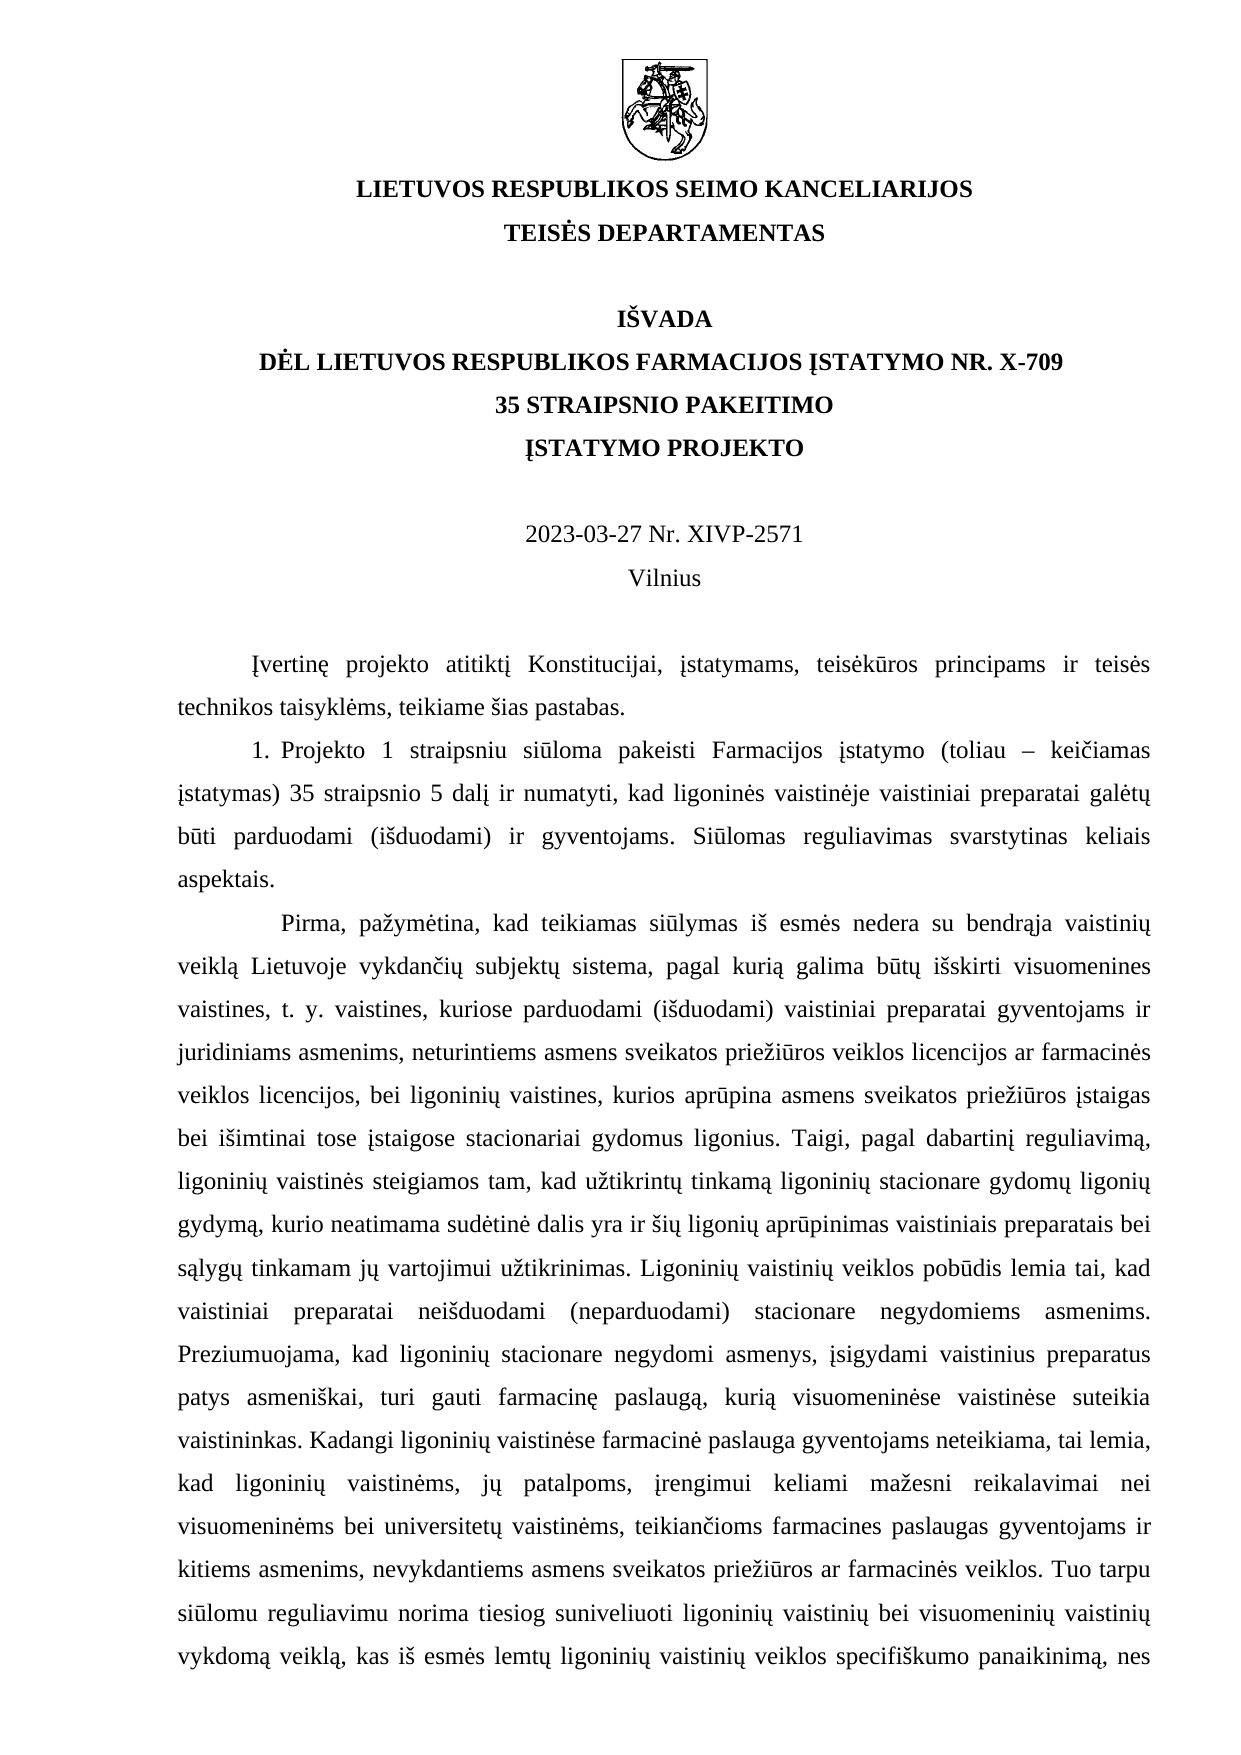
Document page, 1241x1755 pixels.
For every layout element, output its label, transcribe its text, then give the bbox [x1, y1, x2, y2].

text 2023-03-27 Nr. XIVP-2571 [177, 519, 1152, 548]
text Įvertinę projekto atitiktį Konstitucijai, įstatymams, teisėkūros principams ir teisės technikos taisyklėms, teikiame šias pastabas. [177, 649, 1152, 721]
subtitle TEISĖS DEPARTAMENTAS [177, 218, 1152, 246]
text DĖL LIETUVOS RESPUBLIKOS FARMACIJOS ĮSTATYMO NR. X-709 [177, 347, 1152, 376]
list Projekto 1 straipsniu siūloma pakeisti Farmacijos įstatymo (toliau – keičiamas įstatymas) 35 straipsnio 5 dalį ir numatyti, kad ligoninės vaistinėje vaistiniai preparatai galėtų būti parduodami (išduodami) ir gyventojams. Siūlomas reguliavimas svarstytinas keliais aspektais. [177, 735, 1152, 893]
text ĮSTATYMO PROJEKTO [177, 433, 1152, 462]
text 35 STRAIPSNIO PAKEITIMO [177, 390, 1152, 419]
text LIETUVOS RESPUBLIKOS SEIMO KANCELIARIJOS [177, 174, 1152, 203]
text Vilnius [177, 563, 1152, 591]
text IŠVADA [177, 304, 1152, 333]
text Pirma, pažymėtina, kad teikiamas siūlymas iš esmės nedera su bendrąja vaistinių veiklą Lietuvoje vykdančių subjektų sistema, pagal kurią galima būtų išskirti visuomenines vaistines, t. y. vaistines, kuriose parduodami (išduodami) vaistiniai preparatai gyventojams ir juridiniams asmenims, neturintiems asmens sveikatos priežiūros veiklos licencijos ar farmacinės veiklos licencijos, bei ligoninių vaistines, kurios aprūpina asmens sveikatos priežiūros įstaigas bei išimtinai tose įstaigose stacionariai gydomus ligonius. Taigi, pagal dabartinį reguliavimą, ligoninių vaistinės steigiamos tam, kad užtikrintų tinkamą ligoninių stacionare gydomų ligonių gydymą, kurio neatimama sudėtinė dalis yra ir šių ligonių aprūpinimas vaistiniais preparatais bei sąlygų tinkamam jų vartojimui užtikrinimas. Ligoninių vaistinių veiklos pobūdis lemia tai, kad vaistiniai preparatai neišduodami (neparduodami) stacionare negydomiems asmenims. Preziumuojama, kad ligoninių stacionare negydomi asmenys, įsigydami vaistinius preparatus patys asmeniškai, turi gauti farmacinę paslaugą, kurią visuomeninėse vaistinėse suteikia vaistininkas. Kadangi ligoninių vaistinėse farmacinė paslauga gyventojams neteikiama, tai lemia, kad ligoninių vaistinėms, jų patalpoms, įrengimui keliami mažesni reikalavimai nei visuomeninėms bei universitetų vaistinėms, teikiančioms farmacines paslaugas gyventojams ir kitiems asmenims, nevykdantiems asmens sveikatos priežiūros ar farmacinės veiklos. Tuo tarpu siūlomu reguliavimu norima tiesiog suniveliuoti ligoninių vaistinių bei visuomeninių vaistinių vykdomą veiklą, kas iš esmės lemtų ligoninių vaistinių veiklos specifiškumo panaikinimą, nes [177, 908, 1152, 1669]
